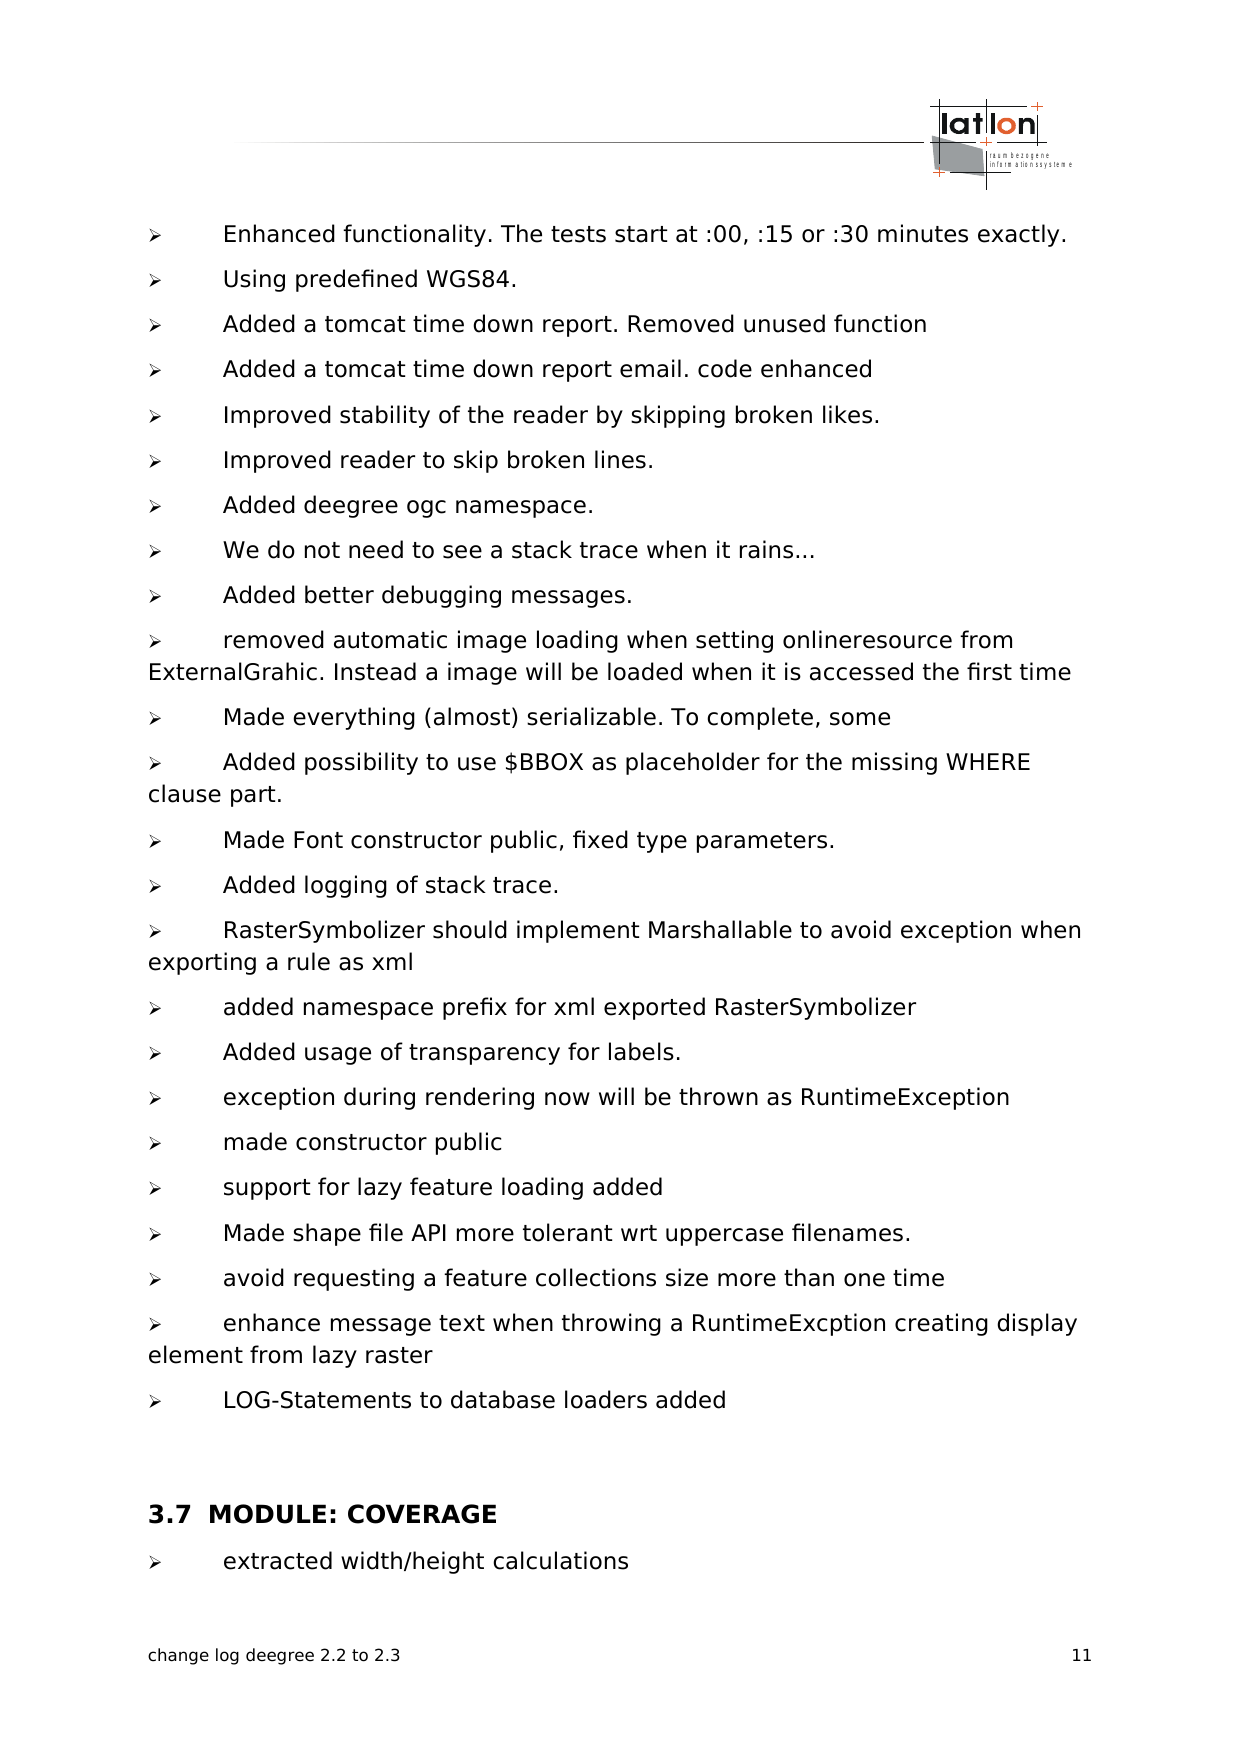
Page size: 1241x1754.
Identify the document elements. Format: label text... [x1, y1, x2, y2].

subtitle MODULE: COVERAGE [148, 1500, 1092, 1529]
list Improved reader to skip broken lines. [148, 447, 1092, 474]
list removed automatic image loading when setting onlineresource from ExternalGrahic. Instead a image will be loaded when it is accessed the first time [148, 627, 1092, 686]
list LOG-Statements to database loaders added [148, 1387, 1092, 1414]
list added namespace prefix for xml exported RasterSymbolizer [148, 994, 1092, 1021]
list Made Font constructor public, fixed type parameters. [148, 827, 1092, 853]
list Added usage of transparency for labels. [148, 1039, 1092, 1066]
list extracted width/height calculations [148, 1548, 1092, 1575]
list avoid requesting a feature collections size more than one time [148, 1265, 1092, 1292]
list exception during rendering now will be thrown as RuntimeException [148, 1084, 1092, 1111]
list Using predefined WGS84. [148, 266, 1092, 293]
list Added logging of stack trace. [148, 872, 1092, 899]
list Added deegree ogc namespace. [148, 492, 1092, 519]
list Improved stability of the reader by skipping broken likes. [148, 402, 1092, 428]
list RasterSymbolizer should implement Marshallable to avoid exception when exporting a rule as xml [148, 917, 1092, 976]
list Made everything (almost) serializable. To complete, some [148, 704, 1092, 731]
list support for lazy feature loading added [148, 1174, 1092, 1201]
list made constructor public [148, 1129, 1092, 1156]
list Added possibility to use $BBOX as placeholder for the missing WHERE clause part. [148, 749, 1092, 808]
list Added a tomcat time down report. Removed unused function [148, 312, 1092, 338]
list We do not need to see a stack trace when it rains... [148, 537, 1092, 564]
list Enhanced functionality. The tests start at :00, :15 or :30 minutes exactly. [148, 221, 1092, 248]
list Made shape file API more tolerant wrt uppercase filenames. [148, 1220, 1092, 1246]
list enhance message text when throwing a RuntimeExcption creating display element from lazy raster [148, 1310, 1092, 1369]
list Added a tomcat time down report email. code enhanced [148, 357, 1092, 383]
list Added better debugging messages. [148, 582, 1092, 609]
